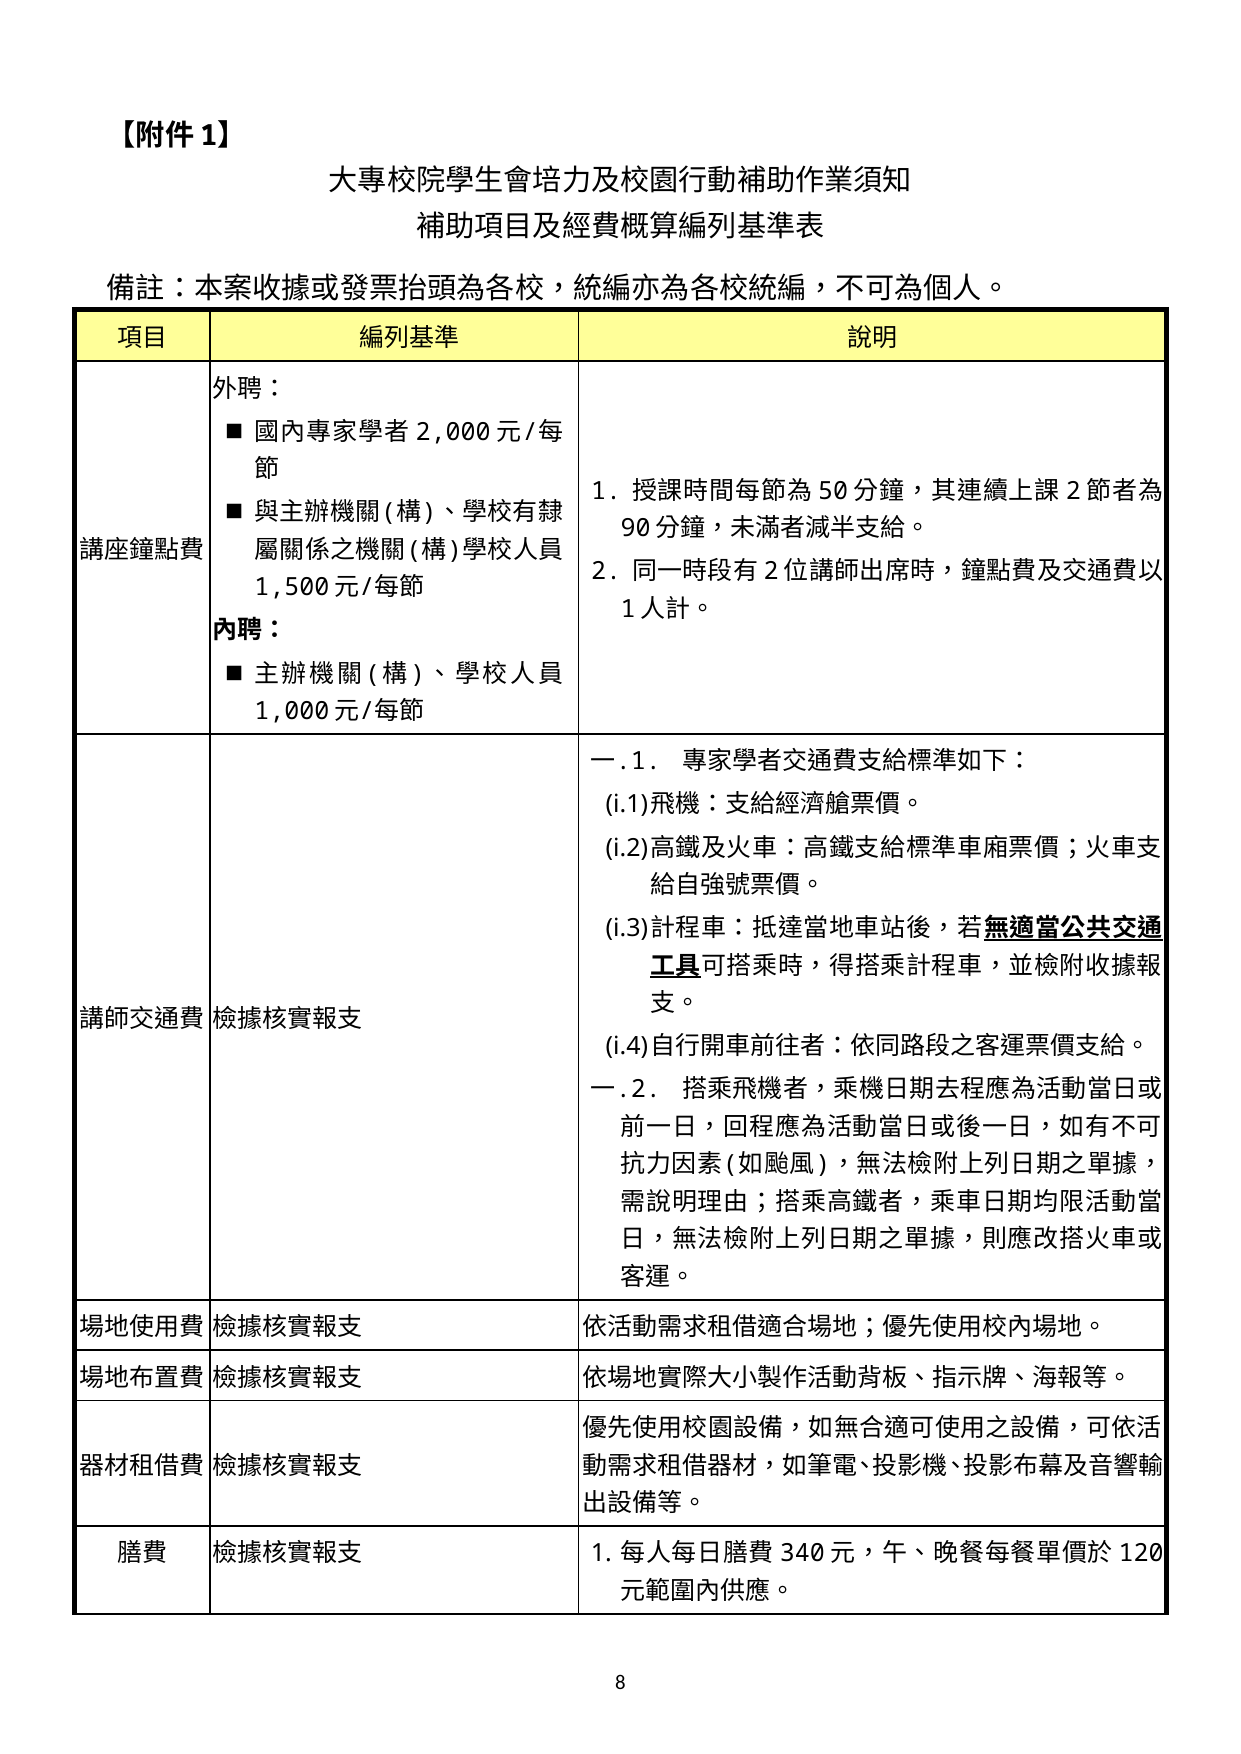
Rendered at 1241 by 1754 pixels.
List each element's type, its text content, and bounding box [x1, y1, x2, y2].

table_cell 場地布置費 [77, 1351, 209, 1400]
table_cell 授課時間每節為50分鐘，其連續上課2節者為90分鐘，未滿者減半支給。 同一時段有2位講師出席時，鐘點費及交通費以1人計。 [579, 362, 1164, 733]
table_cell 講師交通費 [77, 735, 209, 1299]
table_cell 場地使用費 [77, 1301, 209, 1349]
text 補助項目及經費概算編列基準表 [106, 200, 1134, 246]
table_cell 檢據核實報支 [211, 1351, 578, 1400]
text 備註：本案收據或發票抬頭為各校，統編亦為各校統編，不可為個人。 [106, 264, 1134, 307]
table_header 說明 [579, 312, 1164, 360]
text 大專校院學生會培力及校園行動補助作業須知 [106, 154, 1134, 200]
table_header 項目 [77, 312, 209, 360]
table_cell 依活動需求租借適合場地；優先使用校內場地。 [579, 1301, 1164, 1349]
table_cell 檢據核實報支 [211, 1527, 578, 1613]
table_cell 專家學者交通費支給標準如下： 飛機：支給經濟艙票價。 高鐵及火車：高鐵支給標準車廂票價；火車支給自強號票價。 計程車：抵達當地車站後，若無適當公共交通工具可搭乘時，得搭乘計程車，並檢附收據報支。 自行開車前往者：依同路段之客運票價支給。 搭乘飛機者，乘機日期去程應為活動當日或前一日，回程應為活動當日或後一日，如有不可抗力因素(如颱風)，無法檢附上列日期之單據，需說明理由；搭乘高鐵者，乘車日期均限活動當日，無法檢附上列日期之單據，則應改搭火車或客運。 [579, 735, 1164, 1299]
text 【附件1】 [106, 108, 1134, 154]
table_cell 檢據核實報支 [211, 1401, 578, 1525]
table_cell 外聘： 國內專家學者2,000元/每節 與主辦機關(構)、學校有隸屬關係之機關(構)學校人員1,500元/每節 內聘： 主辦機關(構)、學校人員1,000元/每節 [211, 362, 578, 733]
table_cell 器材租借費 [77, 1401, 209, 1525]
table_cell 依場地實際大小製作活動背板、指示牌、海報等。 [579, 1351, 1164, 1400]
table_cell 每人每日膳費340元，午、晚餐每餐單價於120元範圍內供應。 辦理期程第1天（包括1日活動）不提供早餐，其1日膳費以280元為基準編列。 辦理半日者，每人膳費上限160元。 [579, 1527, 1164, 1613]
table_header 編列基準 [211, 312, 578, 360]
table_cell 檢據核實報支 [211, 1301, 578, 1349]
table_cell 優先使用校園設備，如無合適可使用之設備，可依活動需求租借器材，如筆電、投影機、投影布幕及音響輸出設備等。 [579, 1401, 1164, 1525]
table_cell 講座鐘點費 [77, 362, 209, 733]
table_cell 膳費 [77, 1527, 209, 1613]
table_cell 檢據核實報支 [211, 735, 578, 1299]
